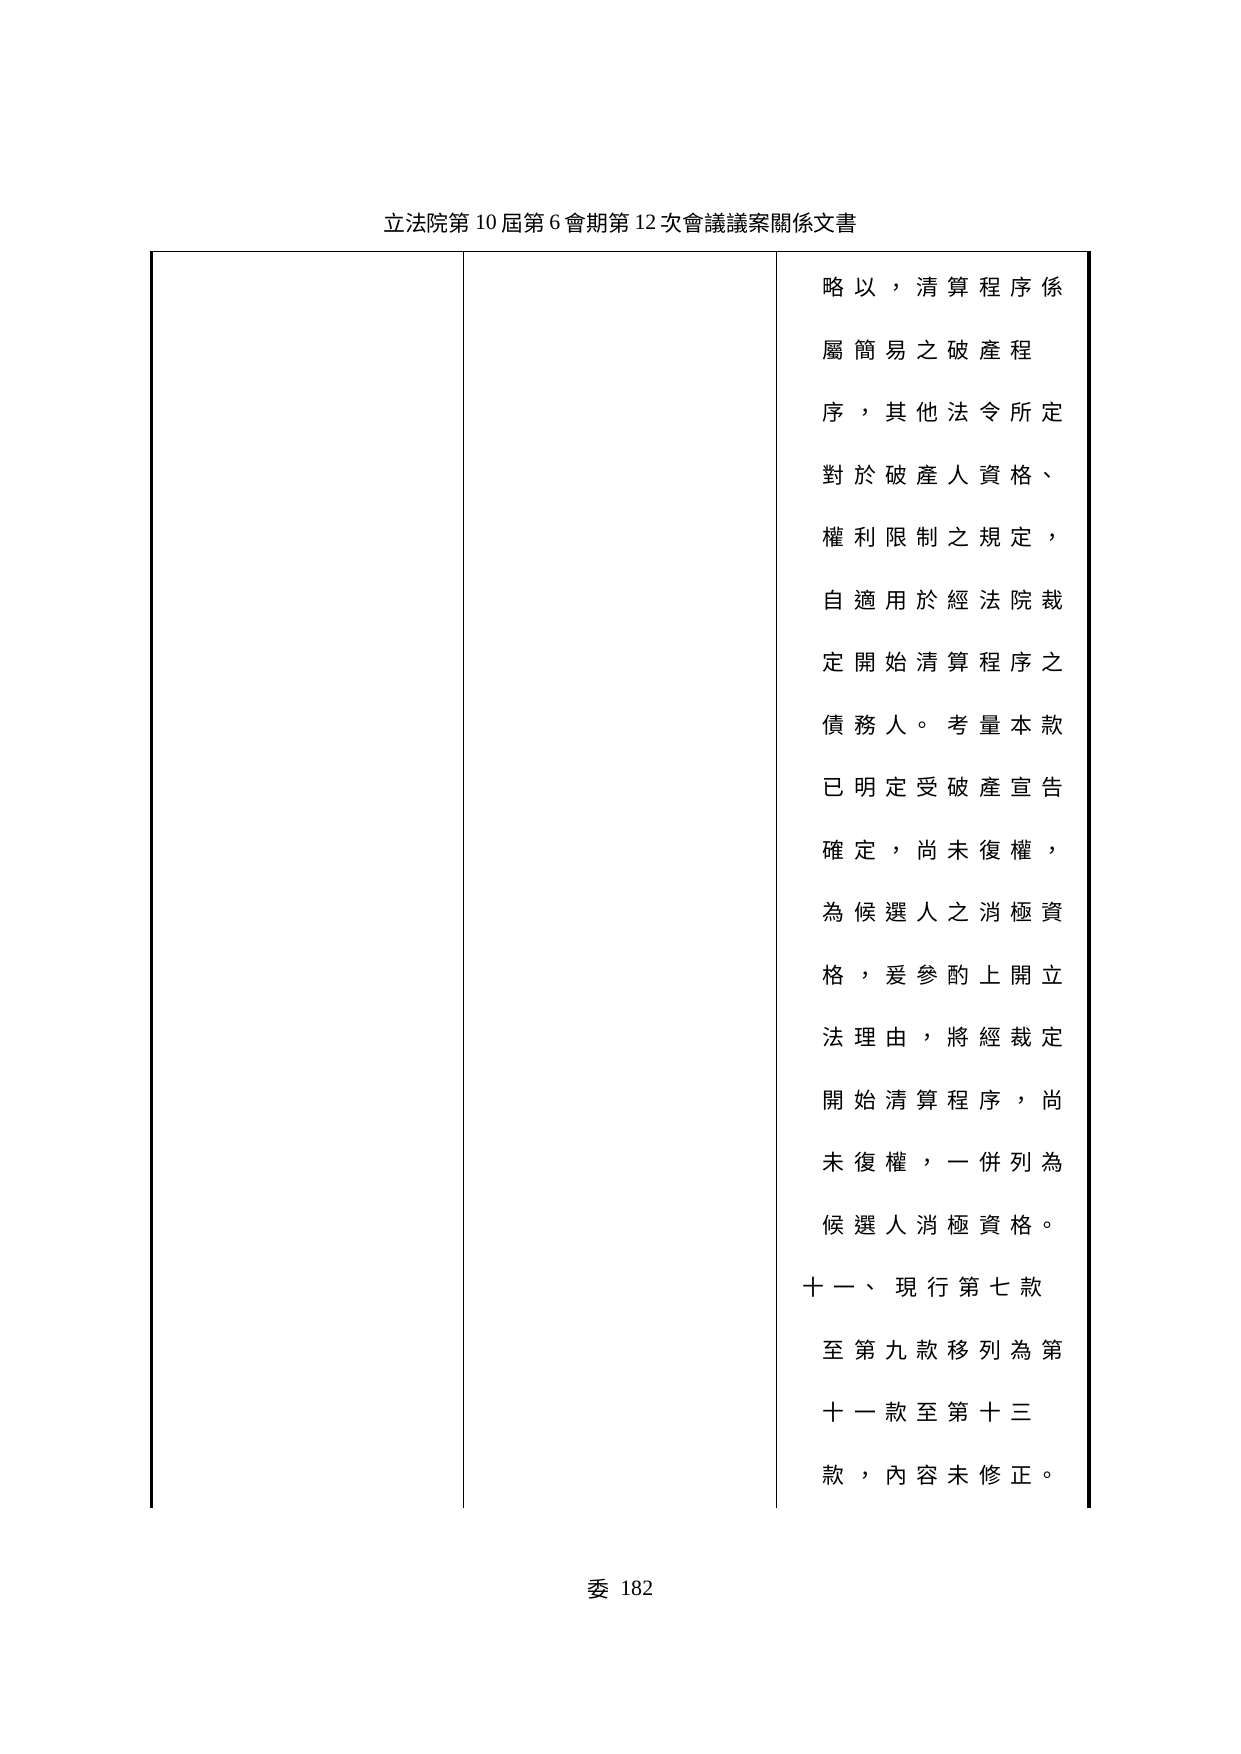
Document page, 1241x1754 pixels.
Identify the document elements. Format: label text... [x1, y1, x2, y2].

table_cell [153, 252, 463, 1508]
table_cell [464, 252, 776, 1508]
table_cell 略以，清算程序係屬簡易之破產程序，其他法令所定對於破產人資格、權利限制之規定，自適用於經法院裁定開始清算程序之債務人。考量本款已明定受破產宣告確定，尚未復權，為候選人之消極資格，爰參酌上開立法理由，將經裁定開始清算程序，尚未復權，一併列為候選人消極資格。 十一、現行第七款至第九款移列為第十一款至第十三款，內容未修正。 [777, 252, 1087, 1508]
